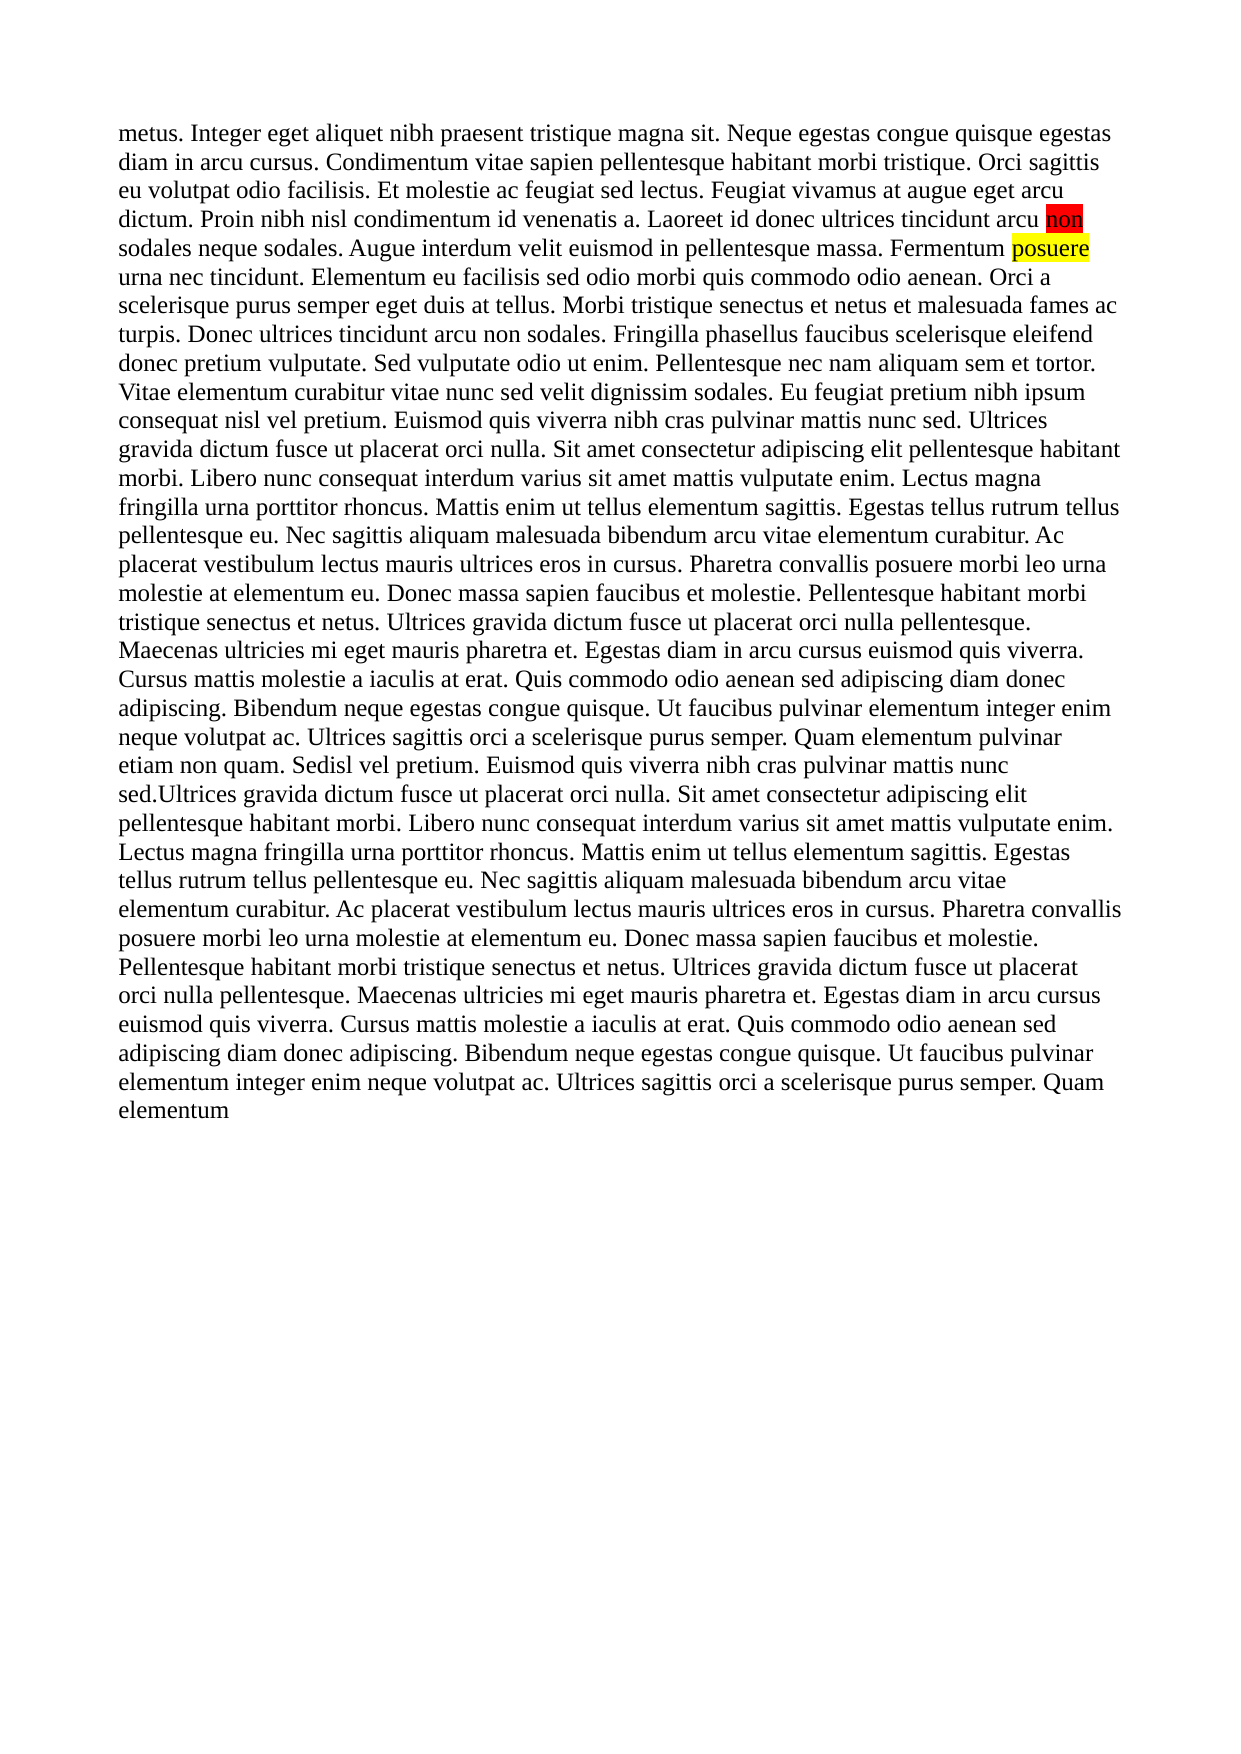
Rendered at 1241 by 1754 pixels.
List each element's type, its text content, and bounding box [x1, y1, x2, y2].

text metus. Integer eget aliquet nibh praesent tristique magna sit. Neque egestas congue quisque egestas diam in arcu cursus. Condimentum vitae sapien pellentesque habitant morbi tristique. Orci sagittis eu volutpat odio facilisis. Et molestie ac feugiat sed lectus. Feugiat vivamus at augue eget arcu dictum. Proin nibh nisl condimentum id venenatis a. Laoreet id donec ultrices tincidunt arcu non sodales neque sodales. Augue interdum velit euismod in pellentesque massa. Fermentum posuere urna nec tincidunt. Elementum eu facilisis sed odio morbi quis commodo odio aenean. Orci a scelerisque purus semper eget duis at tellus. Morbi tristique senectus et netus et malesuada fames ac turpis. Donec ultrices tincidunt arcu non sodales. Fringilla phasellus faucibus scelerisque eleifend donec pretium vulputate. Sed vulputate odio ut enim. Pellentesque nec nam aliquam sem et tortor. Vitae elementum curabitur vitae nunc sed velit dignissim sodales. Eu feugiat pretium nibh ipsum consequat nisl vel pretium. Euismod quis viverra nibh cras pulvinar mattis nunc sed. Ultrices gravida dictum fusce ut placerat orci nulla. Sit amet consectetur adipiscing elit pellentesque habitant morbi. Libero nunc consequat interdum varius sit amet mattis vulputate enim. Lectus magna fringilla urna porttitor rhoncus. Mattis enim ut tellus elementum sagittis. Egestas tellus rutrum tellus pellentesque eu. Nec sagittis aliquam malesuada bibendum arcu vitae elementum curabitur. Ac placerat vestibulum lectus mauris ultrices eros in cursus. Pharetra convallis posuere morbi leo urna molestie at elementum eu. Donec massa sapien faucibus et molestie. Pellentesque habitant morbi tristique senectus et netus. Ultrices gravida dictum fusce ut placerat orci nulla pellentesque. Maecenas ultricies mi eget mauris pharetra et. Egestas diam in arcu cursus euismod quis viverra. Cursus mattis molestie a iaculis at erat. Quis commodo odio aenean sed adipiscing diam donec adipiscing. Bibendum neque egestas congue quisque. Ut faucibus pulvinar elementum integer enim neque volutpat ac. Ultrices sagittis orci a scelerisque purus semper. Quam elementum pulvinar etiam non quam. Sedisl vel pretium. Euismod quis viverra nibh cras pulvinar mattis nunc sed.Ultrices gravida dictum fusce ut placerat orci nulla. Sit amet consectetur adipiscing elit pellentesque habitant morbi. Libero nunc consequat interdum varius sit amet mattis vulputate enim. Lectus magna fringilla urna porttitor rhoncus. Mattis enim ut tellus elementum sagittis. Egestas tellus rutrum tellus pellentesque eu. Nec sagittis aliquam malesuada bibendum arcu vitae elementum curabitur. Ac placerat vestibulum lectus mauris ultrices eros in cursus. Pharetra convallis posuere morbi leo urna molestie at elementum eu. Donec massa sapien faucibus et molestie. Pellentesque habitant morbi tristique senectus et netus. Ultrices gravida dictum fusce ut placerat orci nulla pellentesque. Maecenas ultricies mi eget mauris pharetra et. Egestas diam in arcu cursus euismod quis viverra. Cursus mattis molestie a iaculis at erat. Quis commodo odio aenean sed adipiscing diam donec adipiscing. Bibendum neque egestas congue quisque. Ut faucibus pulvinar elementum integer enim neque volutpat ac. Ultrices sagittis orci a scelerisque purus semper. Quam elementum [118, 118, 1122, 1124]
